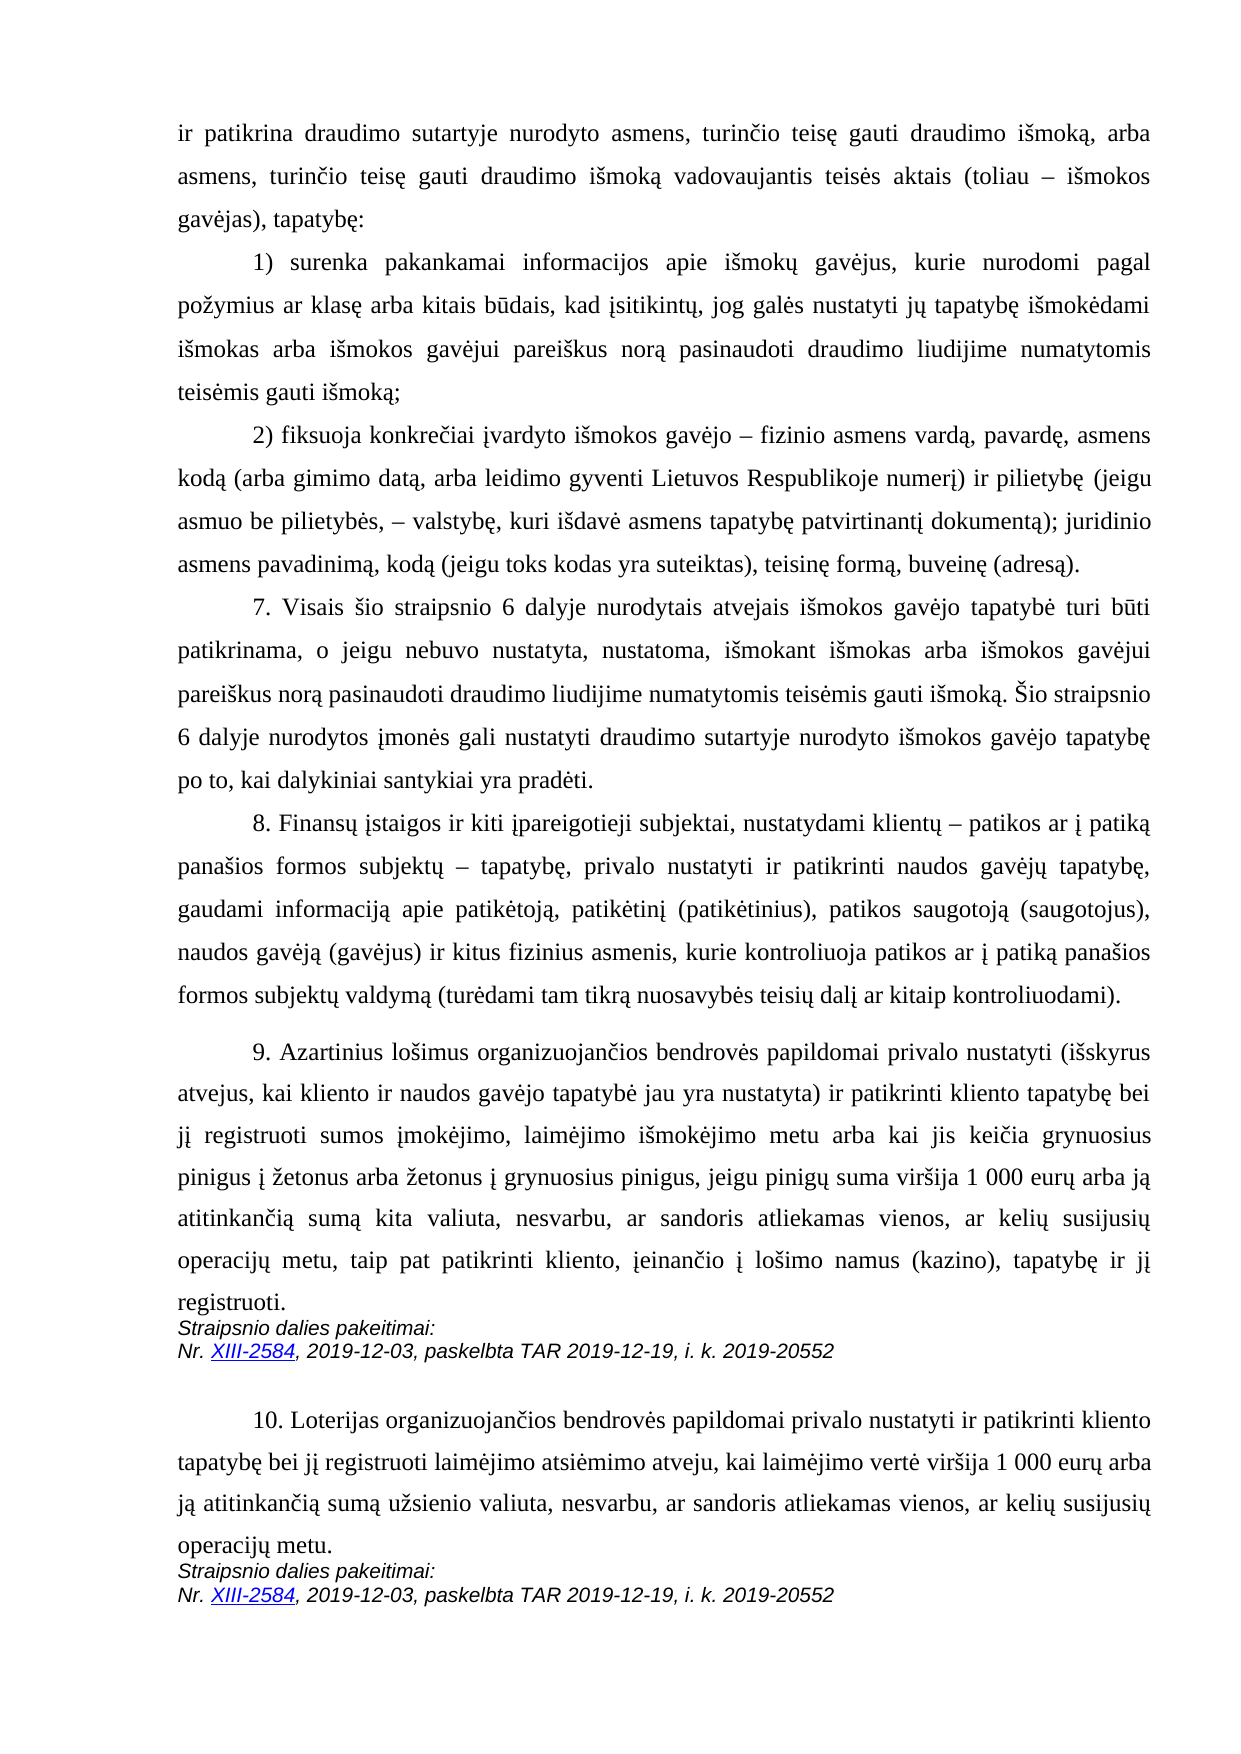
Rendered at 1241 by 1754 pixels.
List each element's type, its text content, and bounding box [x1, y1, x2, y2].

text 9. Azartinius lošimus organizuojančios bendrovės papildomai privalo nustatyti (išskyrus atvejus, kai kliento ir naudos gavėjo tapatybė jau yra nustatyta) ir patikrinti kliento tapatybę bei jį registruoti sumos įmokėjimo, laimėjimo išmokėjimo metu arba kai jis keičia grynuosius pinigus į žetonus arba žetonus į grynuosius pinigus, jeigu pinigų suma viršija 1 000 eurų arba ją atitinkančią sumą kita valiuta, nesvarbu, ar sandoris atliekamas vienos, ar kelių susijusių operacijų metu, taip pat patikrinti kliento, įeinančio į lošimo namus (kazino), tapatybę ir jį registruoti. [177, 1024, 1152, 1315]
text ir patikrina draudimo sutartyje nurodyto asmens, turinčio teisę gauti draudimo išmoką, arba asmens, turinčio teisę gauti draudimo išmoką vadovaujantis teisės aktais (toliau – išmokos gavėjas), tapatybę: [177, 118, 1152, 233]
text 2) fiksuoja konkrečiai įvardyto išmokos gavėjo – fizinio asmens vardą, pavardę, asmens kodą (arba gimimo datą, arba leidimo gyventi Lietuvos Respublikoje numerį) ir pilietybę (jeigu asmuo be pilietybės, – valstybę, kuri išdavė asmens tapatybę patvirtinantį dokumentą); juridinio asmens pavadinimą, kodą (jeigu toks kodas yra suteiktas), teisinę formą, buveinę (adresą). [177, 420, 1152, 578]
text Straipsnio dalies pakeitimai: [177, 1559, 1152, 1583]
text Nr. XIII-2584, 2019-12-03, paskelbta TAR 2019-12-19, i. k. 2019-20552 [177, 1583, 1152, 1607]
text 8. Finansų įstaigos ir kiti įpareigotieji subjektai, nustatydami klientų – patikos ar į patiką panašios formos subjektų – tapatybę, privalo nustatyti ir patikrinti naudos gavėjų tapatybę, gaudami informaciją apie patikėtoją, patikėtinį (patikėtinius), patikos saugotoją (saugotojus), naudos gavėją (gavėjus) ir kitus fizinius asmenis, kurie kontroliuoja patikos ar į patiką panašios formos subjektų valdymą (turėdami tam tikrą nuosavybės teisių dalį ar kitaip kontroliuodami). [177, 808, 1152, 1009]
text 10. Loterijas organizuojančios bendrovės papildomai privalo nustatyti ir patikrinti kliento tapatybę bei jį registruoti laimėjimo atsiėmimo atveju, kai laimėjimo vertė viršija 1 000 eurų arba ją atitinkančią sumą užsienio valiuta, nesvarbu, ar sandoris atliekamas vienos, ar kelių susijusių operacijų metu. [177, 1392, 1152, 1559]
text Straipsnio dalies pakeitimai: [177, 1315, 1152, 1339]
text 7. Visais šio straipsnio 6 dalyje nurodytais atvejais išmokos gavėjo tapatybė turi būti patikrinama, o jeigu nebuvo nustatyta, nustatoma, išmokant išmokas arba išmokos gavėjui pareiškus norą pasinaudoti draudimo liudijime numatytomis teisėmis gauti išmoką. Šio straipsnio 6 dalyje nurodytos įmonės gali nustatyti draudimo sutartyje nurodyto išmokos gavėjo tapatybę po to, kai dalykiniai santykiai yra pradėti. [177, 592, 1152, 794]
text 1) surenka pakankamai informacijos apie išmokų gavėjus, kurie nurodomi pagal požymius ar klasę arba kitais būdais, kad įsitikintų, jog galės nustatyti jų tapatybę išmokėdami išmokas arba išmokos gavėjui pareiškus norą pasinaudoti draudimo liudijime numatytomis teisėmis gauti išmoką; [177, 247, 1152, 406]
text Nr. XIII-2584, 2019-12-03, paskelbta TAR 2019-12-19, i. k. 2019-20552 [177, 1339, 1152, 1363]
